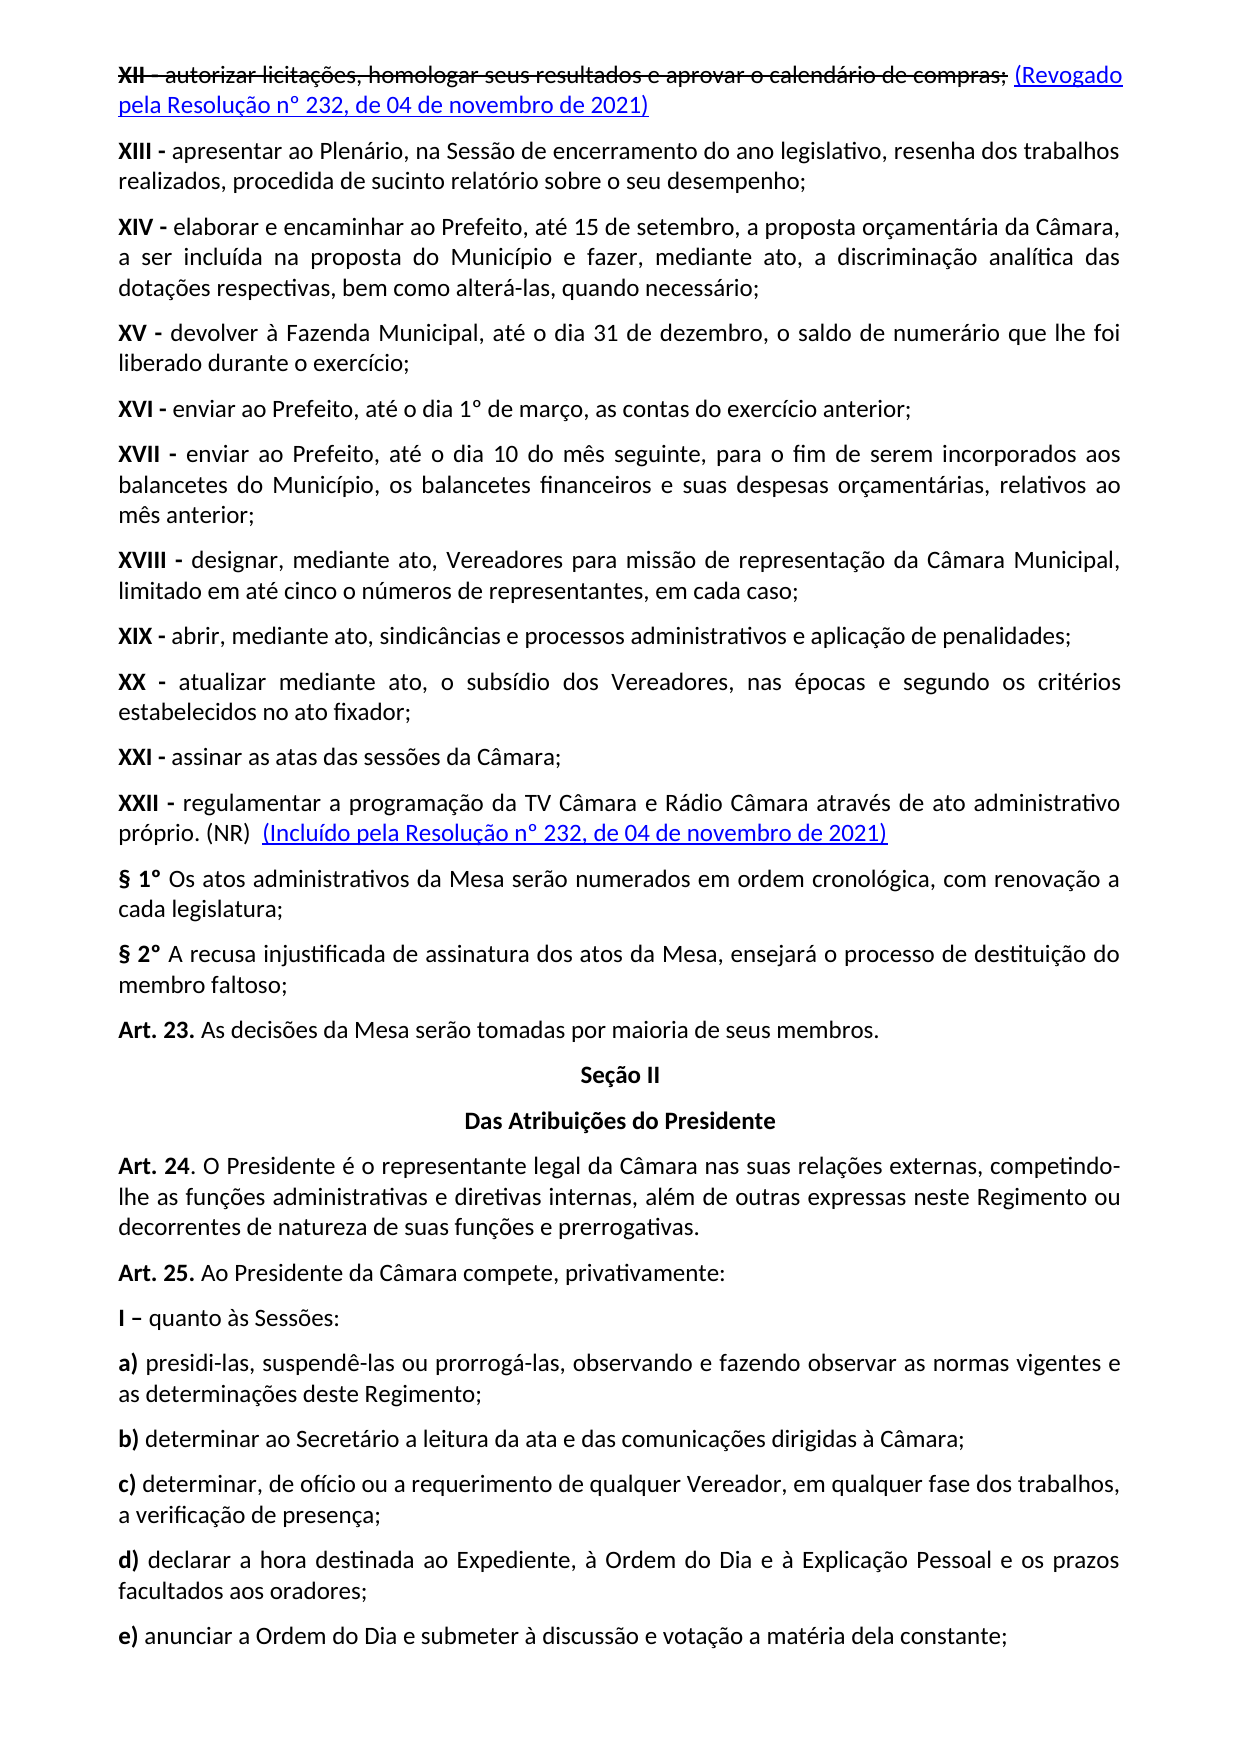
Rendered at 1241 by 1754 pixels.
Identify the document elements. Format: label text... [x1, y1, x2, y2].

text Seção II [118, 1060, 1122, 1090]
text d) declarar a hora destinada ao Expediente, à Ordem do Dia e à Explicação Pessoal e os prazos facultados aos oradores; [118, 1544, 1122, 1605]
text Das Atribuições do Presidente [118, 1105, 1122, 1136]
text a) presidi-las, suspendê-las ou prorrogá-las, observando e fazendo observar as normas vigentes e as determinações deste Regimento; [118, 1347, 1122, 1408]
text Art. 24. O Presidente é o representante legal da Câmara nas suas relações externas, competindo-lhe as funções administrativas e diretivas internas, além de outras expressas neste Regimento ou decorrentes de natureza de suas funções e prerrogativas. [118, 1150, 1122, 1242]
text XXII - regulamentar a programação da TV Câmara e Rádio Câmara através de ato administrativo próprio. (NR) (Incluído pela Resolução nº 232, de 04 de novembro de 2021) [118, 787, 1122, 848]
text b) determinar ao Secretário a leitura da ata e das comunicações dirigidas à Câmara; [118, 1423, 1122, 1454]
text c) determinar, de ofício ou a requerimento de qualquer Vereador, em qualquer fase dos trabalhos, a verificação de presença; [118, 1468, 1122, 1529]
text XII - autorizar licitações, homologar seus resultados e aprovar o calendário de compras; (Revogado pela Resolução nº 232, de 04 de novembro de 2021) [118, 59, 1122, 120]
text § 1º Os atos administrativos da Mesa serão numerados em ordem cronológica, com renovação a cada legislatura; [118, 863, 1122, 924]
text XX - atualizar mediante ato, o subsídio dos Vereadores, nas épocas e segundo os critérios estabelecidos no ato fixador; [118, 666, 1122, 727]
text Art. 23. As decisões da Mesa serão tomadas por maioria de seus membros. [118, 1014, 1122, 1045]
text XV - devolver à Fazenda Municipal, até o dia 31 de dezembro, o saldo de numerário que lhe foi liberado durante o exercício; [118, 317, 1122, 378]
text XXI - assinar as atas das sessões da Câmara; [118, 742, 1122, 772]
text e) anunciar a Ordem do Dia e submeter à discussão e votação a matéria dela constante; [118, 1620, 1122, 1651]
text XIII - apresentar ao Plenário, na Sessão de encerramento do ano legislativo, resenha dos trabalhos realizados, procedida de sucinto relatório sobre o seu desempenho; [118, 135, 1122, 196]
text XVI - enviar ao Prefeito, até o dia 1º de março, as contas do exercício anterior; [118, 393, 1122, 423]
text XIX - abrir, mediante ato, sindicâncias e processos administrativos e aplicação de penalidades; [118, 620, 1122, 651]
text Art. 25. Ao Presidente da Câmara compete, privativamente: [118, 1257, 1122, 1287]
text § 2º A recusa injustificada de assinatura dos atos da Mesa, ensejará o processo de destituição do membro faltoso; [118, 938, 1122, 999]
text XVII - enviar ao Prefeito, até o dia 10 do mês seguinte, para o fim de serem incorporados aos balancetes do Município, os balancetes financeiros e suas despesas orçamentárias, relativos ao mês anterior; [118, 438, 1122, 530]
text I – quanto às Sessões: [118, 1302, 1122, 1332]
text XIV - elaborar e encaminhar ao Prefeito, até 15 de setembro, a proposta orçamentária da Câmara, a ser incluída na proposta do Município e fazer, mediante ato, a discriminação analítica das dotações respectivas, bem como alterá-las, quando necessário; [118, 211, 1122, 302]
text XVIII - designar, mediante ato, Vereadores para missão de representação da Câmara Municipal, limitado em até cinco o números de representantes, em cada caso; [118, 544, 1122, 606]
